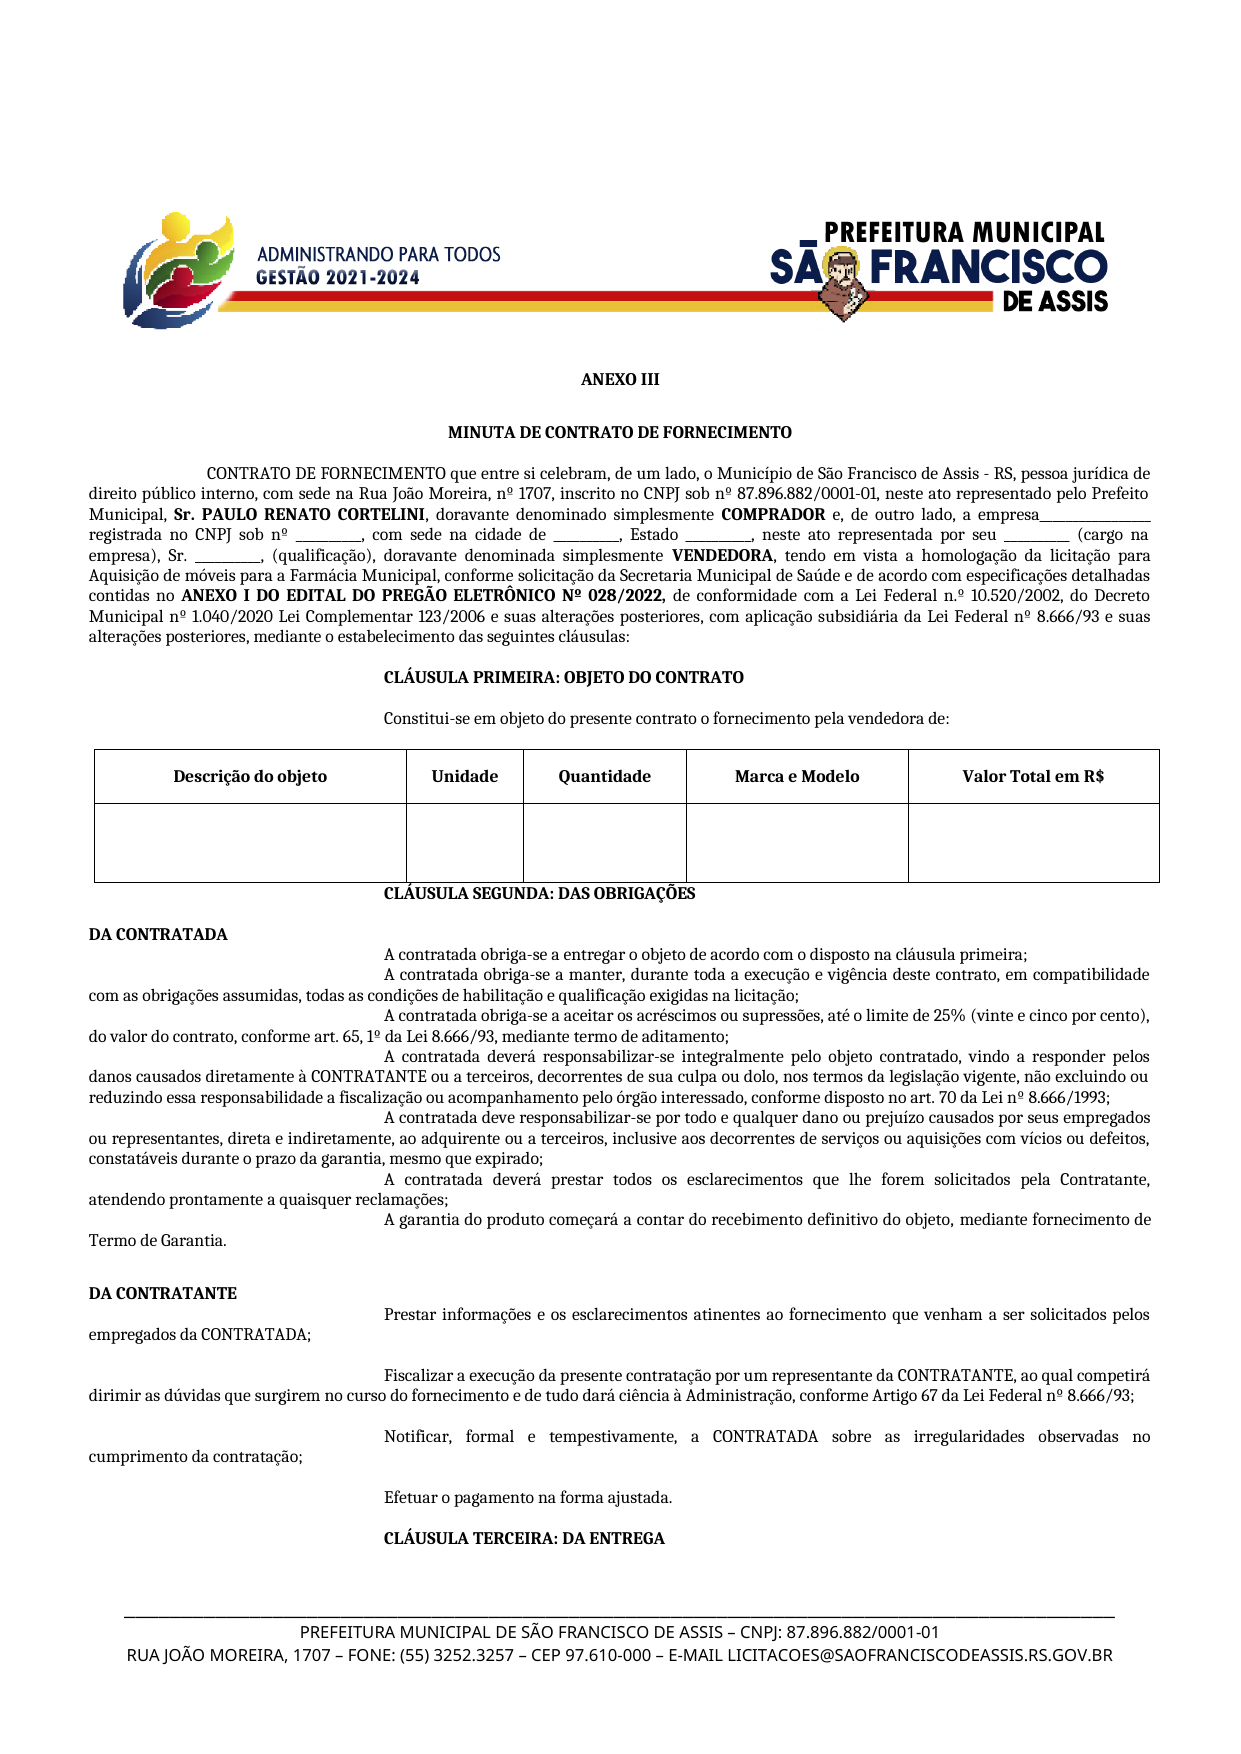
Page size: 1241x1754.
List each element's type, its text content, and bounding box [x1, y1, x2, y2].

table_cell [524, 804, 686, 882]
text A contratada deverá responsabilizar-se integralmente pelo objeto contratado, vindo a responder pelos danos causados diretamente à CONTRATANTE ou a terceiros, decorrentes de sua culpa ou dolo, nos termos da legislação vigente, não excluindo ou reduzindo essa responsabilidade a fiscalização ou acompanhamento pelo órgão interessado, conforme disposto no art. 70 da Lei nº 8.666/1993; [89, 1046, 1152, 1108]
table_header Quantidade [524, 750, 686, 802]
text MINUTA DE CONTRATO DE FORNECIMENTO [89, 423, 1152, 443]
table_cell [909, 804, 1159, 882]
table_header Descrição do objeto [95, 750, 406, 802]
text A contratada obriga-se a entregar o objeto de acordo com o disposto na cláusula primeira; [89, 944, 1152, 965]
table_header Marca e Modelo [687, 750, 908, 802]
table_cell [407, 804, 523, 882]
table_cell [95, 804, 406, 882]
text Efetuar o pagamento na forma ajustada. [89, 1488, 1152, 1508]
table_header Valor Total em R$ [909, 750, 1159, 802]
table_header Unidade [407, 750, 523, 802]
table_cell [687, 804, 908, 882]
text CONTRATO DE FORNECIMENTO que entre si celebram, de um lado, o Município de São Francisco de Assis - RS, pessoa jurídica de direito público interno, com sede na Rua João Moreira, nº 1707, inscrito no CNPJ sob nº 87.896.882/0001-01, neste ato representado pelo Prefeito Municipal, Sr. PAULO RENATO CORTELINI, doravante denominado simplesmente COMPRADOR e, de outro lado, a empresa_________________ registrada no CNPJ sob nº __________, com sede na cidade de __________, Estado __________, neste ato representada por seu __________ (cargo na empresa), Sr. __________, (qualificação), doravante denominada simplesmente VENDEDORA, tendo em vista a homologação da licitação para Aquisição de móveis para a Farmácia Municipal, conforme solicitação da Secretaria Municipal de Saúde e de acordo com especificações detalhadas contidas no ANEXO I DO EDITAL DO PREGÃO ELETRÔNICO Nº 028/2022, de conformidade com a Lei Federal n.º 10.520/2002, do Decreto Municipal nº 1.040/2020 Lei Complementar 123/2006 e suas alterações posteriores, com aplicação subsidiária da Lei Federal nº 8.666/93 e suas alterações posteriores, mediante o estabelecimento das seguintes cláusulas: [89, 463, 1152, 647]
text Fiscalizar a execução da presente contratação por um representante da CONTRATANTE, ao qual competirá dirimir as dúvidas que surgirem no curso do fornecimento e de tudo dará ciência à Administração, conforme Artigo 67 da Lei Federal nº 8.666/93; [89, 1365, 1152, 1406]
text DA CONTRATANTE [89, 1283, 1152, 1304]
text A garantia do produto começará a contar do recebimento definitivo do objeto, mediante fornecimento de Termo de Garantia. [89, 1210, 1152, 1251]
text CLÁUSULA SEGUNDA: DAS OBRIGAÇÕES [89, 883, 1152, 903]
text CLÁUSULA PRIMEIRA: OBJETO DO CONTRATO [89, 668, 1152, 688]
text A contratada obriga-se a aceitar os acréscimos ou supressões, até o limite de 25% (vinte e cinco por cento), do valor do contrato, conforme art. 65, 1º da Lei 8.666/93, mediante termo de aditamento; [89, 1006, 1152, 1046]
text A contratada deve responsabilizar-se por todo e qualquer dano ou prejuízo causados por seus empregados ou representantes, direta e indiretamente, ao adquirente ou a terceiros, inclusive aos decorrentes de serviços ou aquisições com vícios ou defeitos, constatáveis durante o prazo da garantia, mesmo que expirado; [89, 1108, 1152, 1169]
text Notificar, formal e tempestivamente, a CONTRATADA sobre as irregularidades observadas no cumprimento da contratação; [89, 1426, 1152, 1467]
text A contratada obriga-se a manter, durante toda a execução e vigência deste contrato, em compatibilidade com as obrigações assumidas, todas as condições de habilitação e qualificação exigidas na licitação; [89, 965, 1152, 1006]
text CLÁUSULA TERCEIRA: DA ENTREGA [89, 1528, 1152, 1549]
text Constitui-se em objeto do presente contrato o fornecimento pela vendedora de: [89, 708, 1152, 729]
text DA CONTRATADA [89, 924, 1152, 944]
text Prestar informações e os esclarecimentos atinentes ao fornecimento que venham a ser solicitados pelos empregados da CONTRATADA; [89, 1304, 1152, 1345]
text ANEXO III [89, 369, 1152, 390]
text A contratada deverá prestar todos os esclarecimentos que lhe forem solicitados pela Contratante, atendendo prontamente a quaisquer reclamações; [89, 1169, 1152, 1210]
